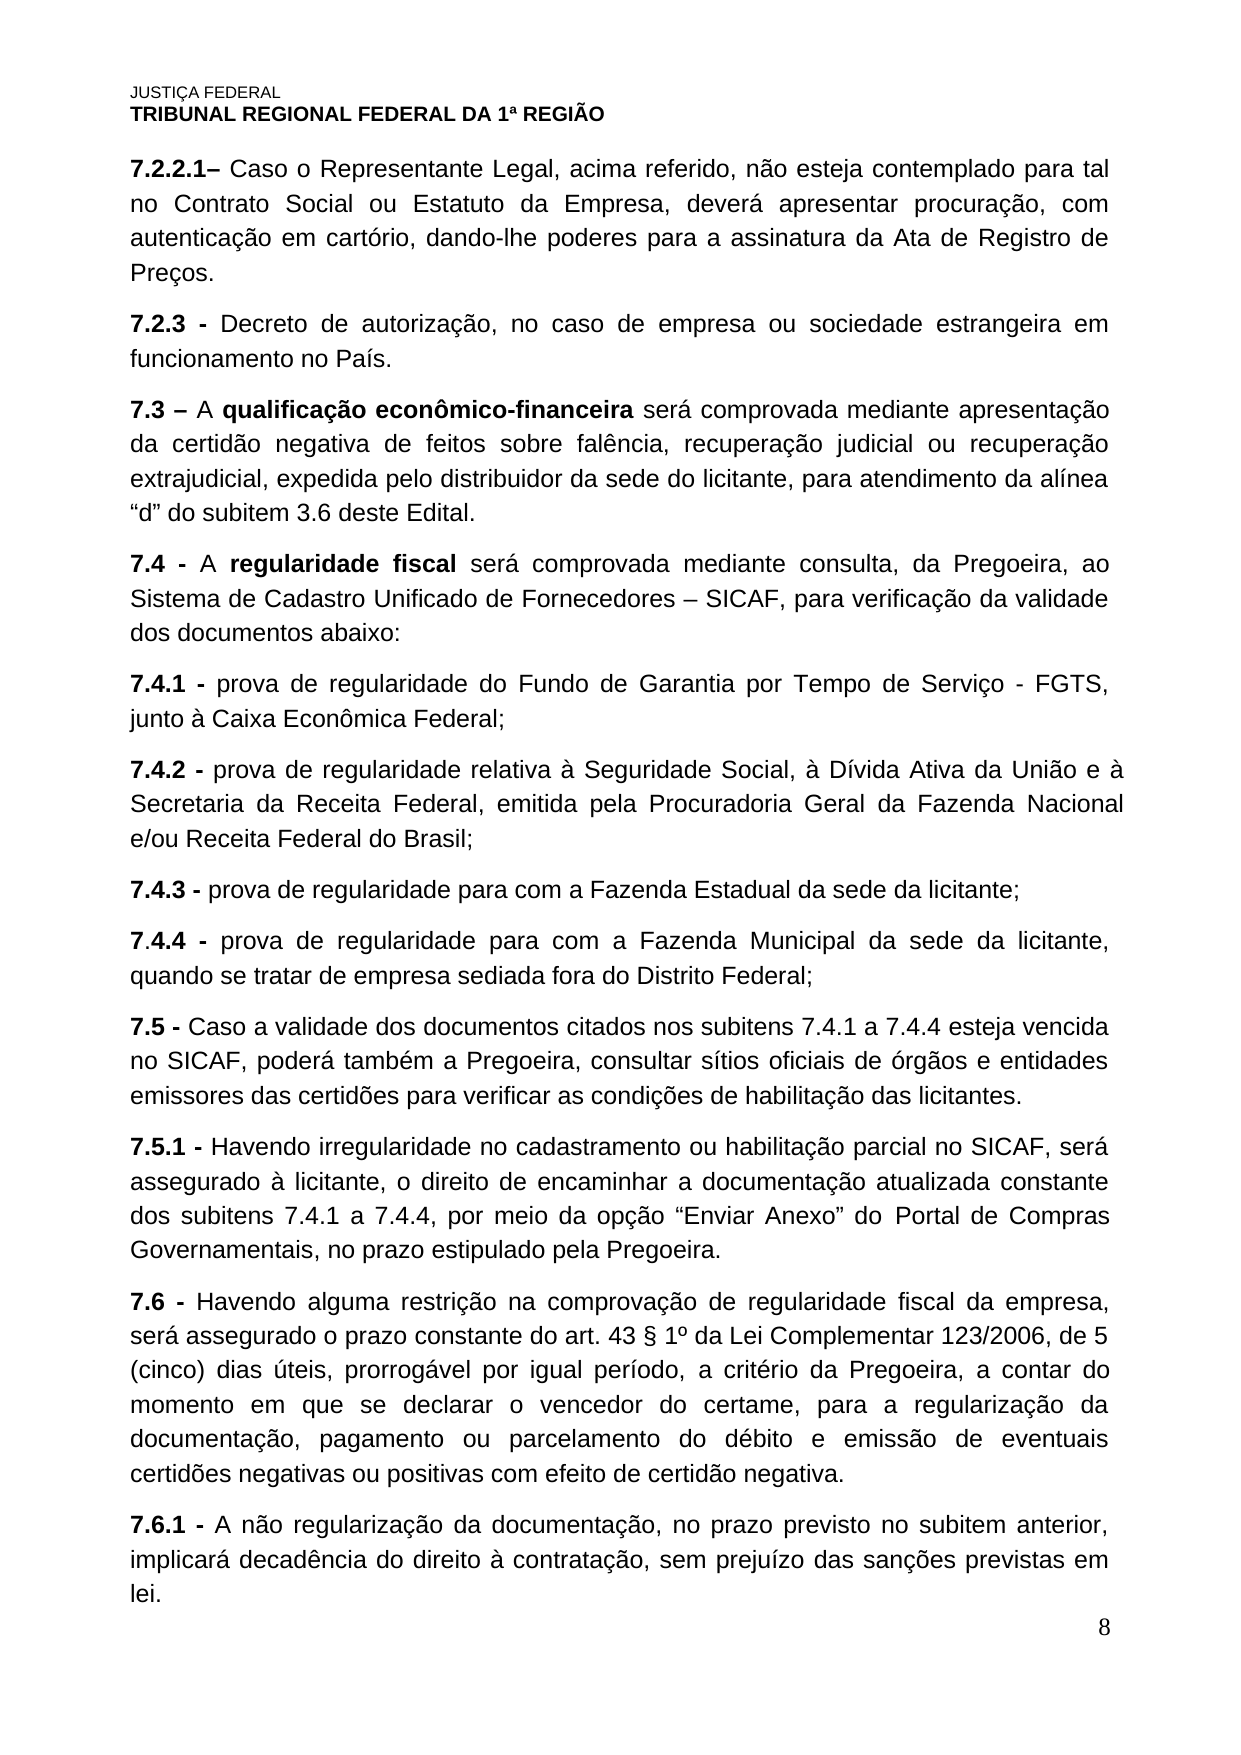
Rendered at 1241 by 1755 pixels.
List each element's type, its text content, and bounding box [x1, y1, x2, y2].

text 7.4.2 - prova de regularidade relativa à Seguridade Social, à Dívida Ativa da União e à Secretaria da Receita Federal, emitida pela Procuradoria Geral da Fazenda Nacional e/ou Receita Federal do Brasil; [938, 755, 1125, 853]
text 7.4 - A regularidade fiscal será comprovada mediante consulta, da Pregoeira, ao Sistema de Cadastro Unificado de Fornecedores – SICAF, para verificação da validade dos documentos abaixo: [130, 549, 1110, 647]
text 7.5.1 - Havendo irregularidade no cadastramento ou habilitação parcial no SICAF, será assegurado à licitante, o direito de encaminhar a documentação atualizada constante dos subitens 7.4.1 a 7.4.4, por meio da opção “Enviar Anexo” do Portal de Compras Governamentais, no prazo estipulado pela Pregoeira. [130, 1132, 261, 1264]
text 7.5 - Caso a validade dos documentos citados nos subitens 7.4.1 a 7.4.4 esteja vencida no SICAF, poderá também a Pregoeira, consultar sítios oficiais de órgãos e entidades emissores das certidões para verificar as condições de habilitação das licitantes. [938, 1012, 1110, 1109]
text 7.4.3 - prova de regularidade para com a Fazenda Estadual da sede da licitante; [938, 875, 1110, 904]
list 7.4.4 - prova de regularidade para com a Fazenda Municipal da sede da licitante, quando se tratar de empresa sediada fora do Distrito Federal; [938, 926, 1110, 989]
text 7.2.2.1– Caso o Representante Legal, acima referido, não esteja contemplado para tal no Contrato Social ou Estatuto da Empresa, deverá apresentar procuração, com autenticação em cartório, dando-lhe poderes para a assinatura da Ata de Registro de Preços. [130, 154, 1110, 287]
list 7.4.4 - prova de regularidade para com a Fazenda Municipal da sede da licitante, quando se tratar de empresa sediada fora do Distrito Federal; [130, 926, 261, 989]
list 7.4.1 - prova de regularidade do Fundo de Garantia por Tempo de Serviço - FGTS, junto à Caixa Econômica Federal; [938, 669, 1110, 733]
text 7.5 - Caso a validade dos documentos citados nos subitens 7.4.1 a 7.4.4 esteja vencida no SICAF, poderá também a Pregoeira, consultar sítios oficiais de órgãos e entidades emissores das certidões para verificar as condições de habilitação das licitantes. [130, 1012, 261, 1109]
list 7.4.1 - prova de regularidade do Fundo de Garantia por Tempo de Serviço - FGTS, junto à Caixa Econômica Federal; [130, 669, 261, 733]
text 7.4.3 - prova de regularidade para com a Fazenda Estadual da sede da licitante; [130, 875, 261, 904]
text 7.2.3 - Decreto de autorização, no caso de empresa ou sociedade estrangeira em funcionamento no País. [130, 309, 1110, 372]
list 7.6.1 - A não regularização da documentação, no prazo previsto no subitem anterior, implicará decadência do direito à contratação, sem prejuízo das sanções previstas em lei. [130, 1510, 1110, 1608]
text 7.4.2 - prova de regularidade relativa à Seguridade Social, à Dívida Ativa da União e à Secretaria da Receita Federal, emitida pela Procuradoria Geral da Fazenda Nacional e/ou Receita Federal do Brasil; [130, 755, 261, 853]
list 7.6 - Havendo alguma restrição na comprovação de regularidade fiscal da empresa, será assegurado o prazo constante do art. 43 § 1º da Lei Complementar 123/2006, de 5 (cinco) dias úteis, prorrogável por igual período, a critério da Pregoeira, a contar do momento em que se declarar o vencedor do certame, para a regularização da documentação, pagamento ou parcelamento do débito e emissão de eventuais certidões negativas ou positivas com efeito de certidão negativa. [130, 1287, 1110, 1488]
list 7.3 – A qualificação econômico-financeira será comprovada mediante apresentação da certidão negativa de feitos sobre falência, recuperação judicial ou recuperação extrajudicial, expedida pelo distribuidor da sede do licitante, para atendimento da alínea “d” do subitem 3.6 deste Edital. [130, 395, 1110, 527]
text 7.5.1 - Havendo irregularidade no cadastramento ou habilitação parcial no SICAF, será assegurado à licitante, o direito de encaminhar a documentação atualizada constante dos subitens 7.4.1 a 7.4.4, por meio da opção “Enviar Anexo” do Portal de Compras Governamentais, no prazo estipulado pela Pregoeira. [938, 1132, 1110, 1264]
